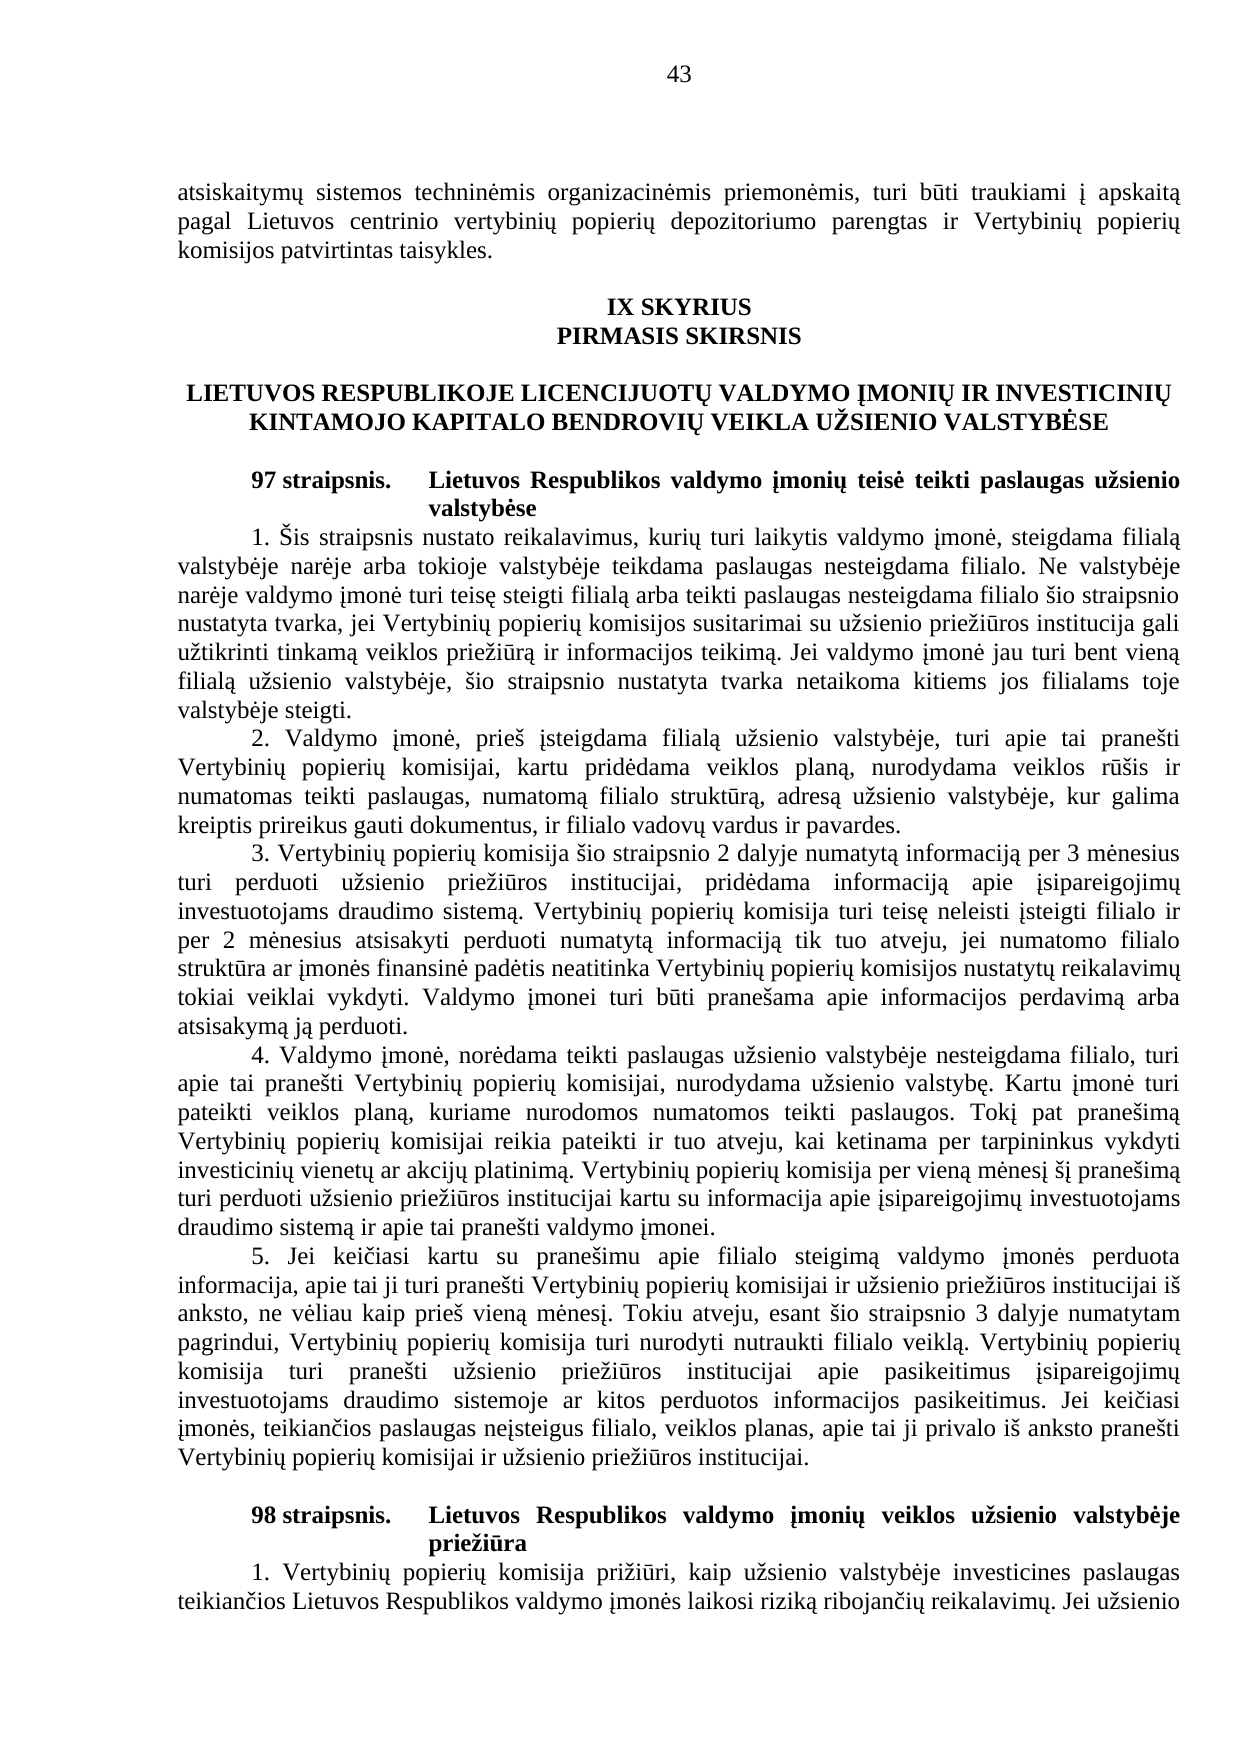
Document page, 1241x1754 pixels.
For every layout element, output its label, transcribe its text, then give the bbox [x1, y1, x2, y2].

text PIRMASIS SKIRSNIS [177, 321, 1181, 350]
text LIETUVOS RESPUBLIKOJE LICENCIJUOTŲ VALDYMO ĮMONIŲ IR INVESTICINIŲ KINTAMOJO KAPITALO BENDROVIŲ VEIKLA UŽSIENIO VALSTYBĖSE [177, 378, 1181, 436]
text 4. Valdymo įmonė, norėdama teikti paslaugas užsienio valstybėje nesteigdama filialo, turi apie tai pranešti Vertybinių popierių komisijai, nurodydama užsienio valstybę. Kartu įmonė turi pateikti veiklos planą, kuriame nurodomos numatomos teikti paslaugos. Tokį pat pranešimą Vertybinių popierių komisijai reikia pateikti ir tuo atveju, kai ketinama per tarpininkus vykdyti investicinių vienetų ar akcijų platinimą. Vertybinių popierių komisija per vieną mėnesį šį pranešimą turi perduoti užsienio priežiūros institucijai kartu su informacija apie įsipareigojimų investuotojams draudimo sistemą ir apie tai pranešti valdymo įmonei. [177, 1040, 1181, 1241]
text atsiskaitymų sistemos techninėmis organizacinėmis priemonėmis, turi būti traukiami į apskaitą pagal Lietuvos centrinio vertybinių popierių depozitoriumo parengtas ir Vertybinių popierių komisijos patvirtintas taisykles. [177, 177, 1181, 263]
text 1. Vertybinių popierių komisija prižiūri, kaip užsienio valstybėje investicines paslaugas teikiančios Lietuvos Respublikos valdymo įmonės laikosi riziką ribojančių reikalavimų. Jei užsienio [177, 1557, 1181, 1615]
text 97 straipsnis. Lietuvos Respublikos valdymo įmonių teisė teikti paslaugas užsienio valstybėse [251, 465, 1181, 522]
text 3. Vertybinių popierių komisija šio straipsnio 2 dalyje numatytą informaciją per 3 mėnesius turi perduoti užsienio priežiūros institucijai, pridėdama informaciją apie įsipareigojimų investuotojams draudimo sistemą. Vertybinių popierių komisija turi teisę neleisti įsteigti filialo ir per 2 mėnesius atsisakyti perduoti numatytą informaciją tik tuo atveju, jei numatomo filialo struktūra ar įmonės finansinė padėtis neatitinka Vertybinių popierių komisijos nustatytų reikalavimų tokiai veiklai vykdyti. Valdymo įmonei turi būti pranešama apie informacijos perdavimą arba atsisakymą ją perduoti. [177, 838, 1181, 1040]
text 5. Jei keičiasi kartu su pranešimu apie filialo steigimą valdymo įmonės perduota informacija, apie tai ji turi pranešti Vertybinių popierių komisijai ir užsienio priežiūros institucijai iš anksto, ne vėliau kaip prieš vieną mėnesį. Tokiu atveju, esant šio straipsnio 3 dalyje numatytam pagrindui, Vertybinių popierių komisija turi nurodyti nutraukti filialo veiklą. Vertybinių popierių komisija turi pranešti užsienio priežiūros institucijai apie pasikeitimus įsipareigojimų investuotojams draudimo sistemoje ar kitos perduotos informacijos pasikeitimus. Jei keičiasi įmonės, teikiančios paslaugas neįsteigus filialo, veiklos planas, apie tai ji privalo iš anksto pranešti Vertybinių popierių komisijai ir užsienio priežiūros institucijai. [177, 1241, 1181, 1471]
text 98 straipsnis. Lietuvos Respublikos valdymo įmonių veiklos užsienio valstybėje priežiūra [251, 1500, 1181, 1557]
text IX SKYRIUS [177, 292, 1181, 321]
text 2. Valdymo įmonė, prieš įsteigdama filialą užsienio valstybėje, turi apie tai pranešti Vertybinių popierių komisijai, kartu pridėdama veiklos planą, nurodydama veiklos rūšis ir numatomas teikti paslaugas, numatomą filialo struktūrą, adresą užsienio valstybėje, kur galima kreiptis prireikus gauti dokumentus, ir filialo vadovų vardus ir pavardes. [177, 723, 1181, 838]
text 1. Šis straipsnis nustato reikalavimus, kurių turi laikytis valdymo įmonė, steigdama filialą valstybėje narėje arba tokioje valstybėje teikdama paslaugas nesteigdama filialo. Ne valstybėje narėje valdymo įmonė turi teisę steigti filialą arba teikti paslaugas nesteigdama filialo šio straipsnio nustatyta tvarka, jei Vertybinių popierių komisijos susitarimai su užsienio priežiūros institucija gali užtikrinti tinkamą veiklos priežiūrą ir informacijos teikimą. Jei valdymo įmonė jau turi bent vieną filialą užsienio valstybėje, šio straipsnio nustatyta tvarka netaikoma kitiems jos filialams toje valstybėje steigti. [177, 522, 1181, 723]
